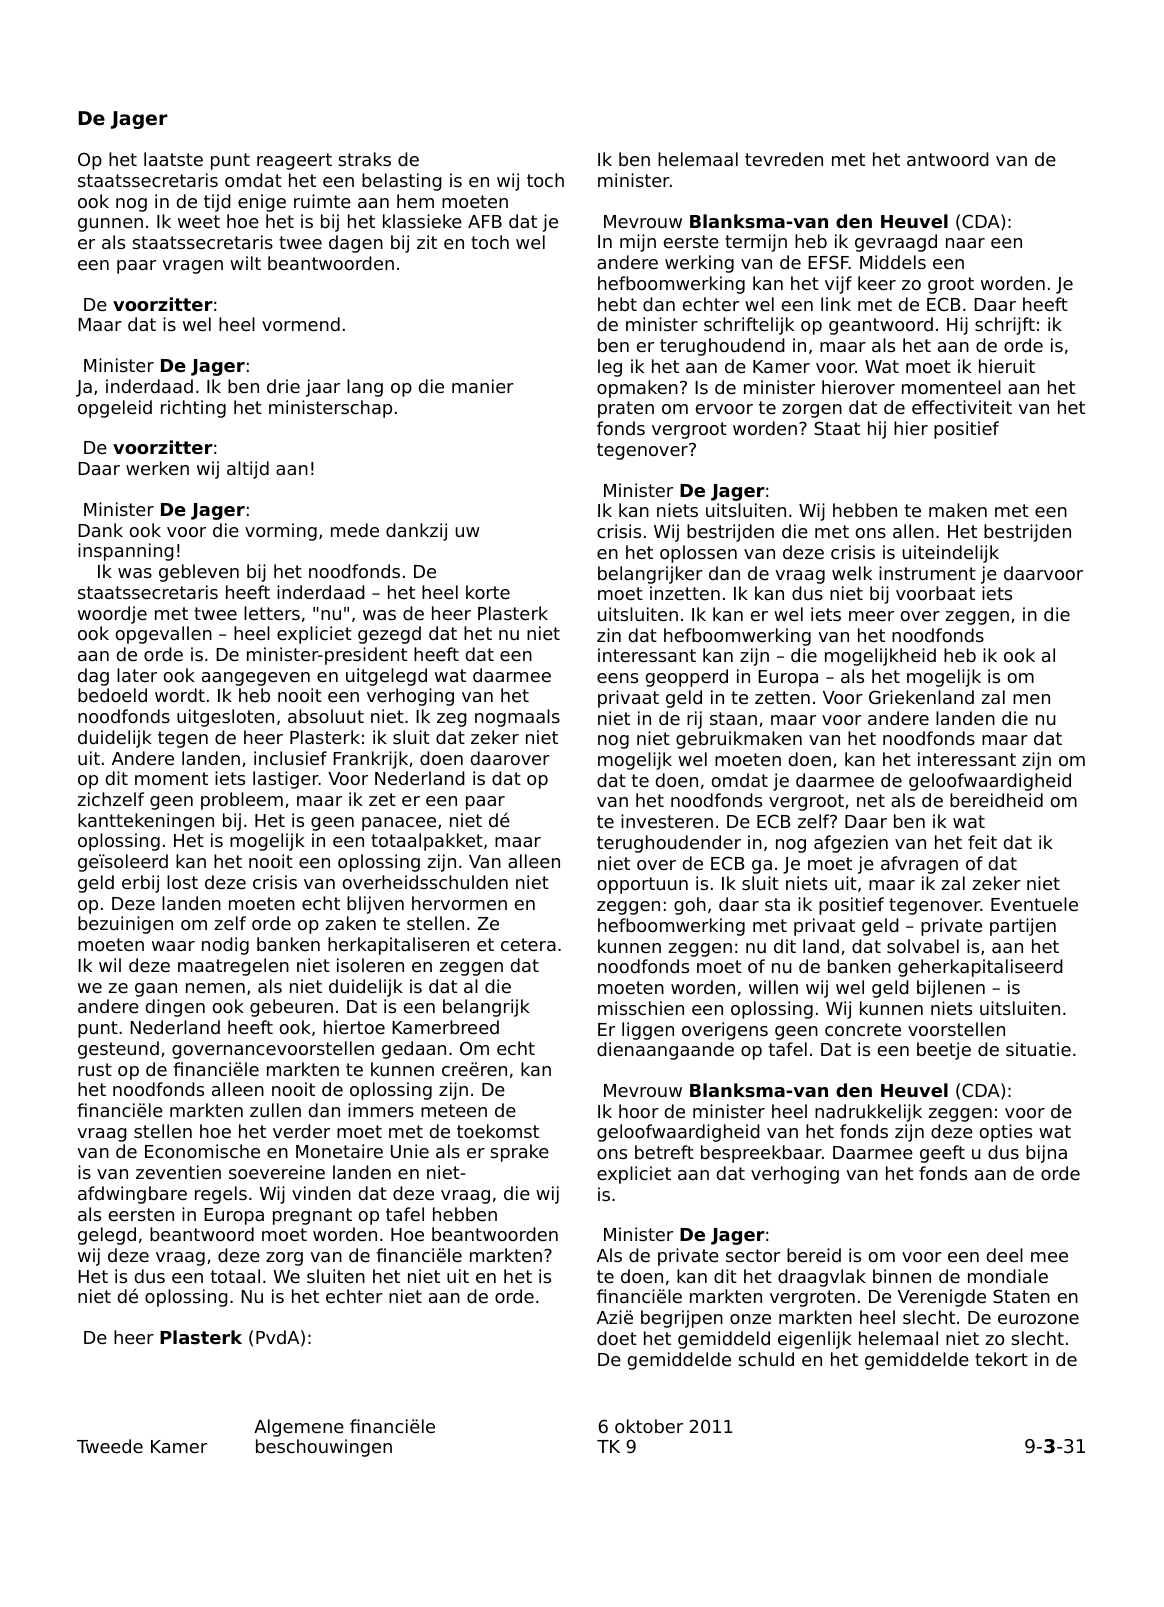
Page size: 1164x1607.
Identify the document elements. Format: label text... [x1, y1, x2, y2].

text Minister De Jager: [596, 480, 1087, 501]
text In mijn eerste termijn heb ik gevraagd naar een andere werking van de EFSF. Middels een hefboomwerking kan het vijf keer zo groot worden. Je hebt dan echter wel een link met de ECB. Daar heeft de minister schriftelijk op geantwoord. Hij schrijft: ik ben er terughoudend in, maar als het aan de orde is, leg ik het aan de Kamer voor. Wat moet ik hieruit opmaken? Is de minister hierover momenteel aan het praten om ervoor te zorgen dat de effectiviteit van het fonds vergroot worden? Staat hij hier positief tegenover? [596, 232, 1087, 460]
text Minister De Jager: [77, 356, 567, 377]
text Ik was gebleven bij het noodfonds. De staatssecretaris heeft inderdaad – het heel korte woordje met twee letters, "nu", was de heer Plasterk ook opgevallen – heel expliciet gezegd dat het nu niet aan de orde is. De minister-president heeft dat een dag later ook aangegeven en uitgelegd wat daarmee bedoeld wordt. Ik heb nooit een verhoging van het noodfonds uitgesloten, absoluut niet. Ik zeg nogmaals duidelijk tegen de heer Plasterk: ik sluit dat zeker niet uit. Andere landen, inclusief Frankrijk, doen daarover op dit moment iets lastiger. Voor Nederland is dat op zichzelf geen probleem, maar ik zet er een paar kanttekeningen bij. Het is geen panacee, niet dé oplossing. Het is mogelijk in een totaalpakket, maar geïsoleerd kan het nooit een oplossing zijn. Van alleen geld erbij lost deze crisis van overheidsschulden niet op. Deze landen moeten echt blijven hervormen en bezuinigen om zelf orde op zaken te stellen. Ze moeten waar nodig banken herkapitaliseren et cetera. Ik wil deze maatregelen niet isoleren en zeggen dat we ze gaan nemen, als niet duidelijk is dat al die andere dingen ook gebeuren. Dat is een belangrijk punt. Nederland heeft ook, hiertoe Kamerbreed gesteund, governancevoorstellen gedaan. Om echt rust op de financiële markten te kunnen creëren, kan het noodfonds alleen nooit de oplossing zijn. De financiële markten zullen dan immers meteen de vraag stellen hoe het verder moet met de toekomst van de Economische en Monetaire Unie als er sprake is van zeventien soevereine landen en niet-afdwingbare regels. Wij vinden dat deze vraag, die wij als eersten in Europa pregnant op tafel hebben gelegd, beantwoord moet worden. Hoe beantwoorden wij deze vraag, deze zorg van de financiële markten? Het is dus een totaal. We sluiten het niet uit en het is niet dé oplossing. Nu is het echter niet aan de orde. [77, 562, 567, 1308]
text Maar dat is wel heel vormend. [77, 315, 567, 336]
text De voorzitter: [77, 438, 567, 459]
text Ik kan niets uitsluiten. Wij hebben te maken met een crisis. Wij bestrijden die met ons allen. Het bestrijden en het oplossen van deze crisis is uiteindelijk belangrijker dan de vraag welk instrument je daarvoor moet inzetten. Ik kan dus niet bij voorbaat iets uitsluiten. Ik kan er wel iets meer over zeggen, in die zin dat hefboomwerking van het noodfonds interessant kan zijn – die mogelijkheid heb ik ook al eens geopperd in Europa – als het mogelijk is om privaat geld in te zetten. Voor Griekenland zal men niet in de rij staan, maar voor andere landen die nu nog niet gebruikmaken van het noodfonds maar dat mogelijk wel moeten doen, kan het interessant zijn om dat te doen, omdat je daarmee de geloofwaardigheid van het noodfonds vergroot, net als de bereidheid om te investeren. De ECB zelf? Daar ben ik wat terughoudender in, nog afgezien van het feit dat ik niet over de ECB ga. Je moet je afvragen of dat opportuun is. Ik sluit niets uit, maar ik zal zeker niet zeggen: goh, daar sta ik positief tegenover. Eventuele hefboomwerking met privaat geld – private partijen kunnen zeggen: nu dit land, dat solvabel is, aan het noodfonds moet of nu de banken geherkapitaliseerd moeten worden, willen wij wel geld bijlenen – is misschien een oplossing. Wij kunnen niets uitsluiten. Er liggen overigens geen concrete voorstellen dienaangaande op tafel. Dat is een beetje de situatie. [596, 501, 1087, 1061]
text Als de private sector bereid is om voor een deel mee te doen, kan dit het draagvlak binnen de mondiale financiële markten vergroten. De Verenigde Staten en Azië begrijpen onze markten heel slecht. De eurozone doet het gemiddeld eigenlijk helemaal niet zo slecht. De gemiddelde schuld en het gemiddelde tekort in de [596, 1246, 1087, 1370]
text Daar werken wij altijd aan! [77, 459, 567, 480]
text Op het laatste punt reageert straks de staatssecretaris omdat het een belasting is en wij toch ook nog in de tijd enige ruimte aan hem moeten gunnen. Ik weet hoe het is bij het klassieke AFB dat je er als staatssecretaris twee dagen bij zit en toch wel een paar vragen wilt beantwoorden. [77, 150, 567, 274]
text Ik ben helemaal tevreden met het antwoord van de minister. [596, 150, 1087, 192]
text Minister De Jager: [77, 500, 567, 520]
text Ik hoor de minister heel nadrukkelijk zeggen: voor de geloofwaardigheid van het fonds zijn deze opties wat ons betreft bespreekbaar. Daarmee geeft u dus bijna expliciet aan dat verhoging van het fonds aan de orde is. [596, 1102, 1087, 1205]
text Mevrouw Blanksma-van den Heuvel (CDA): [596, 1081, 1087, 1102]
text Dank ook voor die vorming, mede dankzij uw inspanning! [77, 520, 567, 562]
text Mevrouw Blanksma-van den Heuvel (CDA): [596, 212, 1087, 232]
text De heer Plasterk (PvdA): [77, 1328, 567, 1349]
text Ja, inderdaad. Ik ben drie jaar lang op die manier opgeleid richting het ministerschap. [77, 377, 567, 418]
text De voorzitter: [77, 294, 567, 315]
text Minister De Jager: [596, 1225, 1087, 1246]
